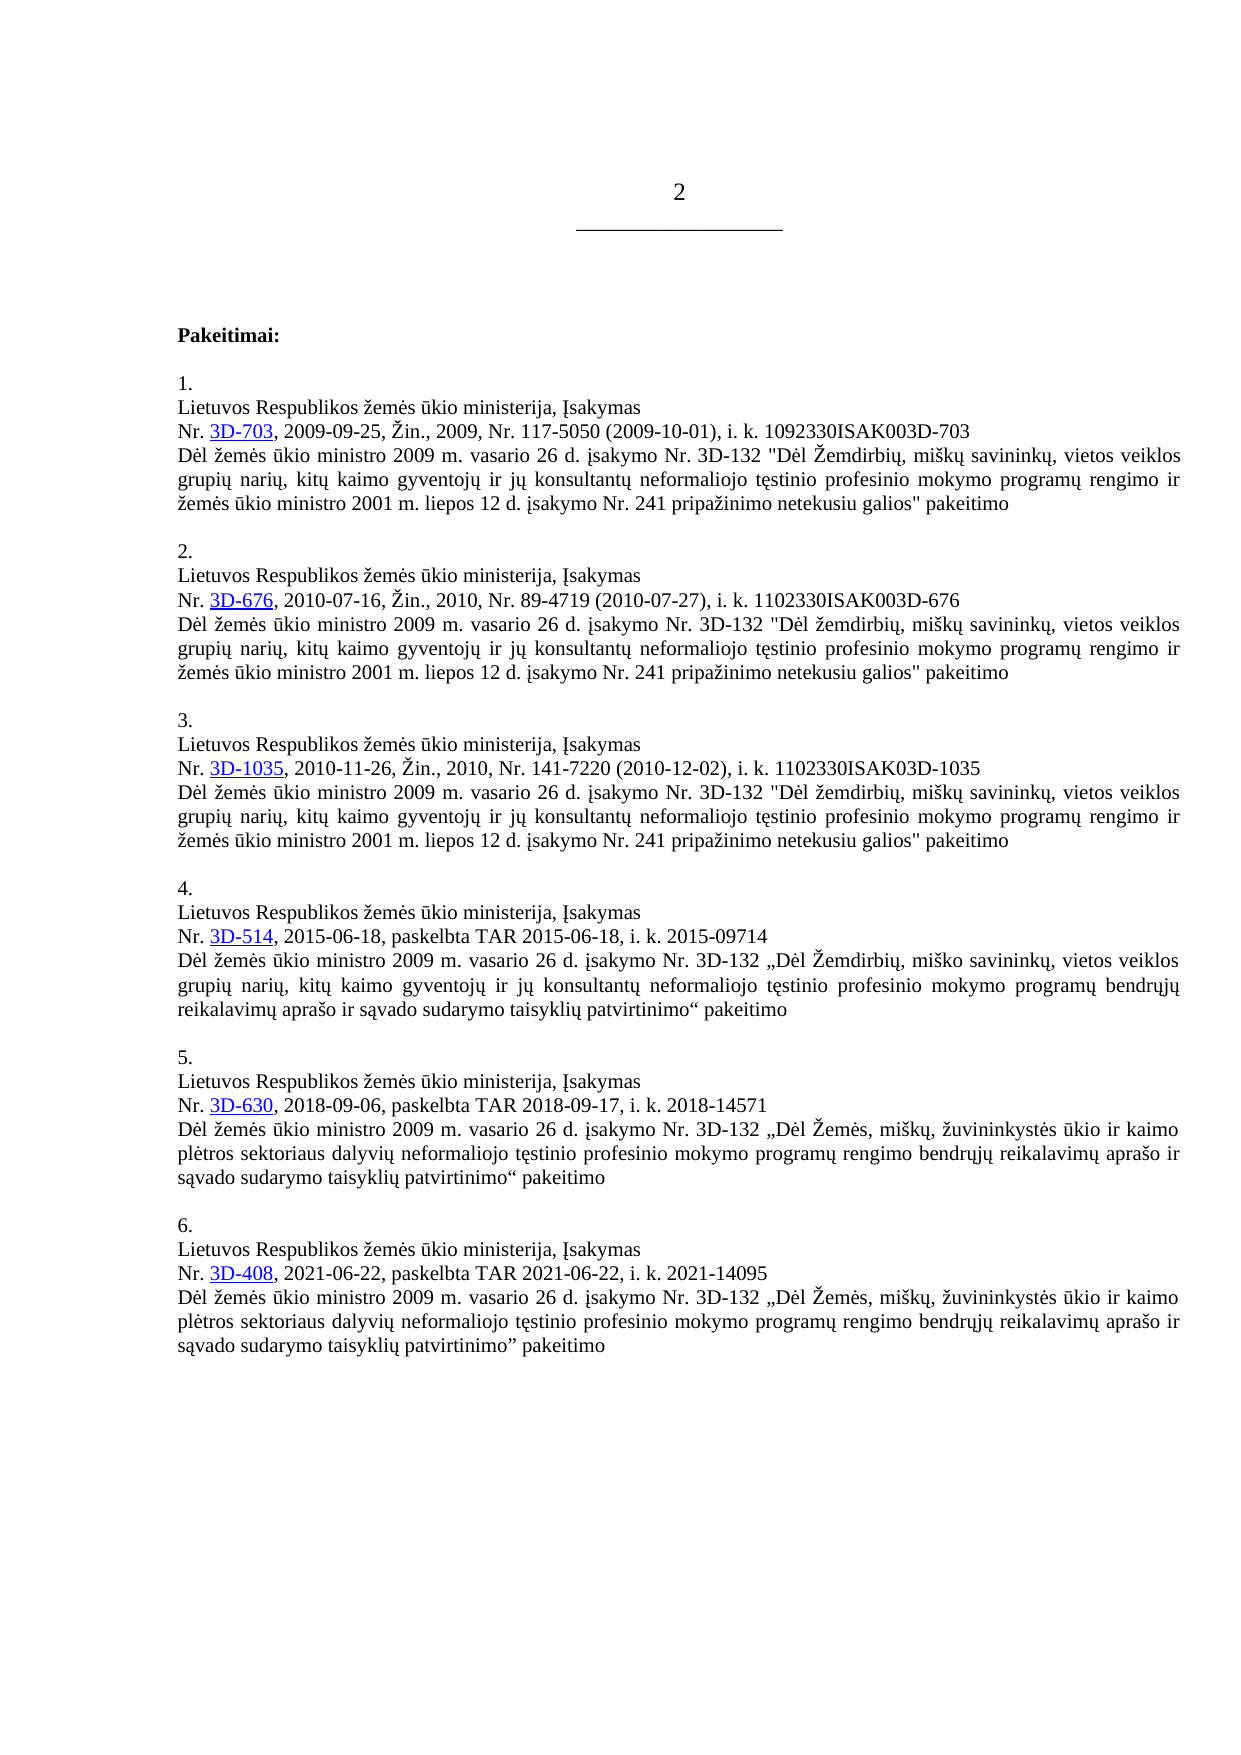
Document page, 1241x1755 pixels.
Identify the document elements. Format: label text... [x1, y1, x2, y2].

text Lietuvos Respublikos žemės ūkio ministerija, Įsakymas [177, 395, 1181, 419]
text __________________ [177, 207, 1181, 233]
text Dėl žemės ūkio ministro 2009 m. vasario 26 d. įsakymo Nr. 3D-132 "Dėl žemdirbių, miškų savininkų, vietos veiklos grupių narių, kitų kaimo gyventojų ir jų konsultantų neformaliojo tęstinio profesinio mokymo programų rengimo ir žemės ūkio ministro 2001 m. liepos 12 d. įsakymo Nr. 241 pripažinimo netekusiu galios" pakeitimo [177, 612, 1181, 684]
text Lietuvos Respublikos žemės ūkio ministerija, Įsakymas [177, 1237, 1181, 1261]
text Dėl žemės ūkio ministro 2009 m. vasario 26 d. įsakymo Nr. 3D-132 "Dėl žemdirbių, miškų savininkų, vietos veiklos grupių narių, kitų kaimo gyventojų ir jų konsultantų neformaliojo tęstinio profesinio mokymo programų rengimo ir žemės ūkio ministro 2001 m. liepos 12 d. įsakymo Nr. 241 pripažinimo netekusiu galios" pakeitimo [177, 780, 1181, 852]
text Lietuvos Respublikos žemės ūkio ministerija, Įsakymas [177, 563, 1181, 587]
text 6. [177, 1213, 1181, 1237]
text 1. [177, 371, 1181, 395]
text Lietuvos Respublikos žemės ūkio ministerija, Įsakymas [177, 732, 1181, 756]
text Nr. 3D-1035, 2010-11-26, Žin., 2010, Nr. 141-7220 (2010-12-02), i. k. 1102330ISAK03D-1035 [177, 756, 1181, 780]
text 2. [177, 539, 1181, 563]
text Nr. 3D-676, 2010-07-16, Žin., 2010, Nr. 89-4719 (2010-07-27), i. k. 1102330ISAK003D-676 [177, 587, 1181, 612]
text Nr. 3D-514, 2015-06-18, paskelbta TAR 2015-06-18, i. k. 2015-09714 [177, 924, 1181, 948]
text 3. [177, 708, 1181, 732]
text 4. [177, 876, 1181, 900]
text Lietuvos Respublikos žemės ūkio ministerija, Įsakymas [177, 900, 1181, 924]
text Lietuvos Respublikos žemės ūkio ministerija, Įsakymas [177, 1069, 1181, 1093]
text Dėl žemės ūkio ministro 2009 m. vasario 26 d. įsakymo Nr. 3D-132 „Dėl Žemės, miškų, žuvininkystės ūkio ir kaimo plėtros sektoriaus dalyvių neformaliojo tęstinio profesinio mokymo programų rengimo bendrųjų reikalavimų aprašo ir sąvado sudarymo taisyklių patvirtinimo” pakeitimo [177, 1285, 1181, 1357]
text Dėl žemės ūkio ministro 2009 m. vasario 26 d. įsakymo Nr. 3D-132 "Dėl Žemdirbių, miškų savininkų, vietos veiklos grupių narių, kitų kaimo gyventojų ir jų konsultantų neformaliojo tęstinio profesinio mokymo programų rengimo ir žemės ūkio ministro 2001 m. liepos 12 d. įsakymo Nr. 241 pripažinimo netekusiu galios" pakeitimo [177, 443, 1181, 515]
text Nr. 3D-630, 2018-09-06, paskelbta TAR 2018-09-17, i. k. 2018-14571 [177, 1093, 1181, 1117]
text Nr. 3D-703, 2009-09-25, Žin., 2009, Nr. 117-5050 (2009-10-01), i. k. 1092330ISAK003D-703 [177, 419, 1181, 443]
text 5. [177, 1045, 1181, 1069]
text Dėl žemės ūkio ministro 2009 m. vasario 26 d. įsakymo Nr. 3D-132 „Dėl Žemdirbių, miško savininkų, vietos veiklos grupių narių, kitų kaimo gyventojų ir jų konsultantų neformaliojo tęstinio profesinio mokymo programų bendrųjų reikalavimų aprašo ir sąvado sudarymo taisyklių patvirtinimo“ pakeitimo [177, 948, 1181, 1021]
text Pakeitimai: [177, 323, 1181, 347]
text Dėl žemės ūkio ministro 2009 m. vasario 26 d. įsakymo Nr. 3D-132 „Dėl Žemės, miškų, žuvininkystės ūkio ir kaimo plėtros sektoriaus dalyvių neformaliojo tęstinio profesinio mokymo programų rengimo bendrųjų reikalavimų aprašo ir sąvado sudarymo taisyklių patvirtinimo“ pakeitimo [177, 1117, 1181, 1189]
text Nr. 3D-408, 2021-06-22, paskelbta TAR 2021-06-22, i. k. 2021-14095 [177, 1261, 1181, 1285]
